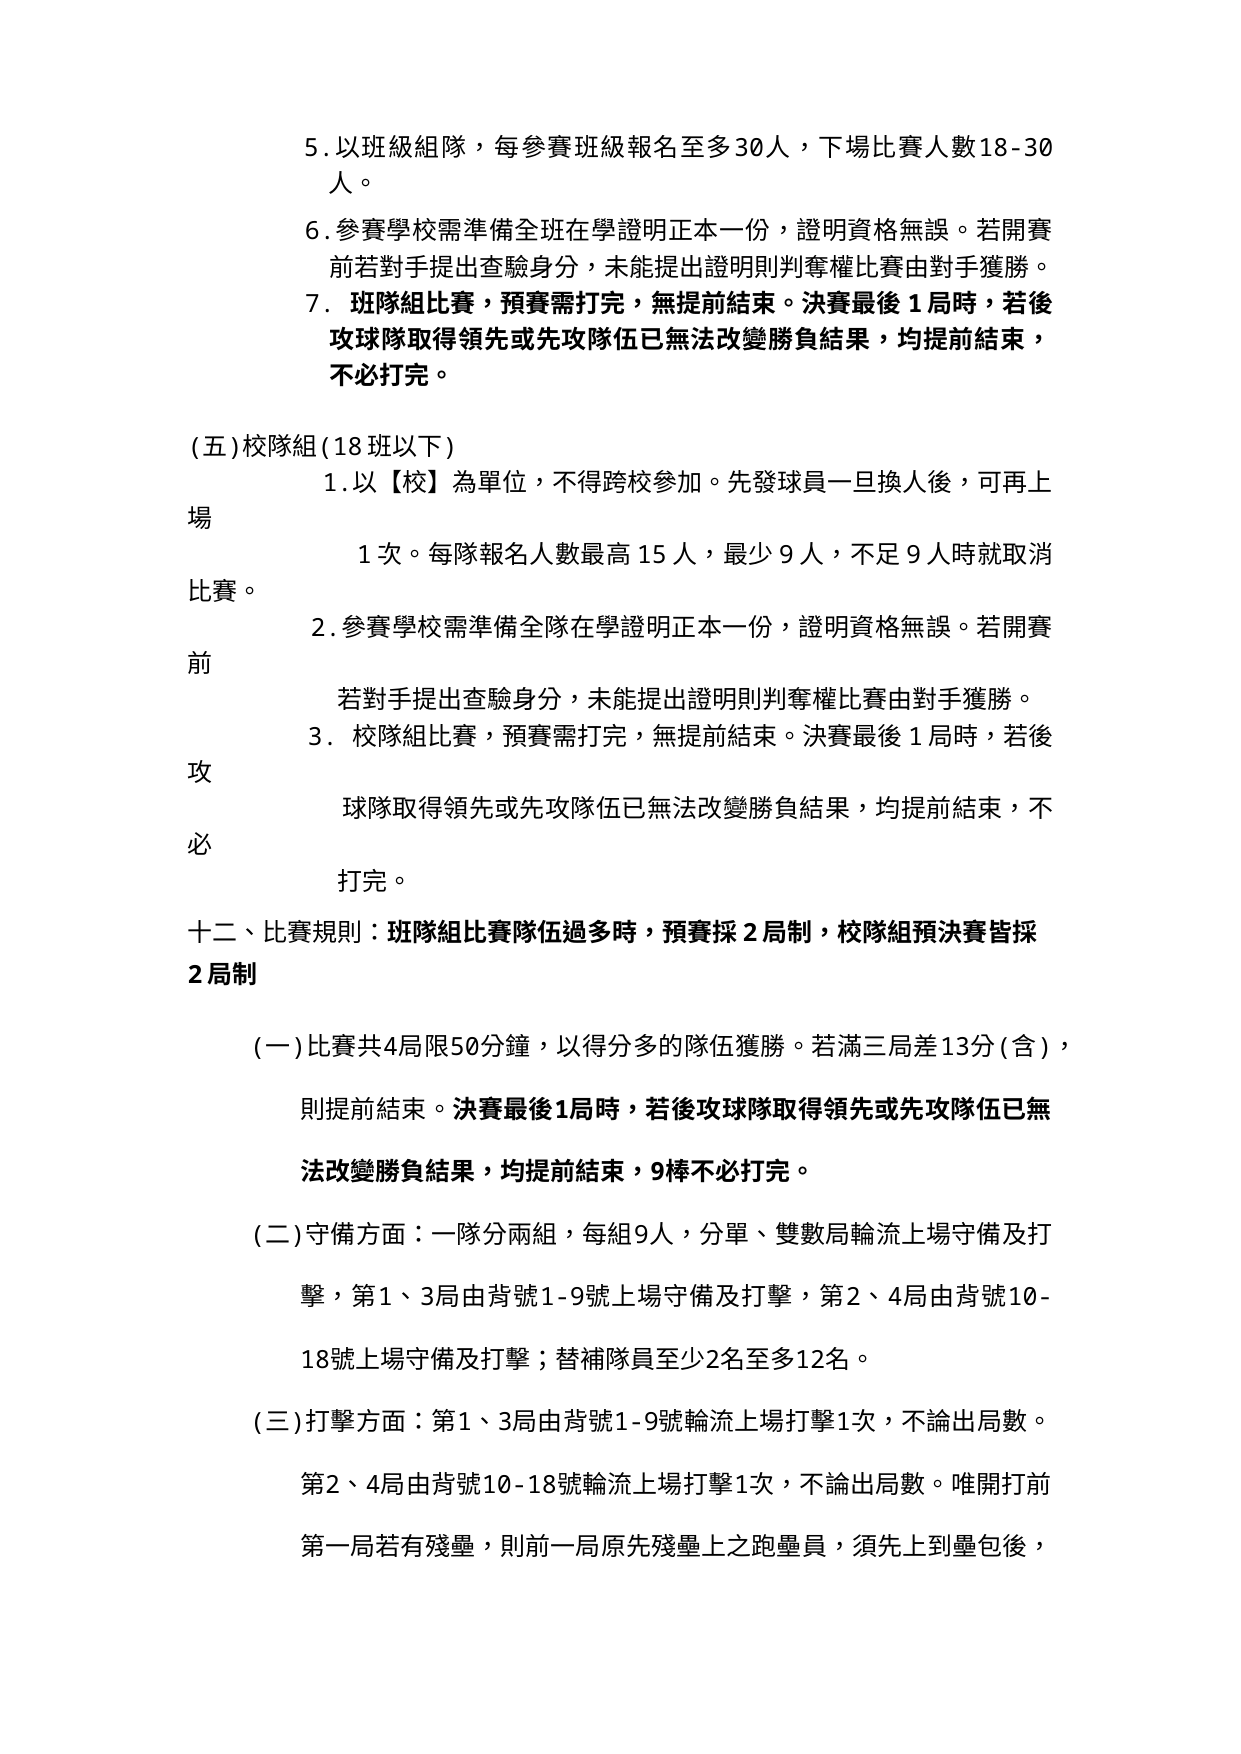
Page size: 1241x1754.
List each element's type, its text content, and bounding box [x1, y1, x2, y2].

text 6.參賽學校需準備全班在學證明正本一份，證明資格無誤。若開賽前若對手提出查驗身分，未能提出證明則判奪權比賽由對手獲勝。 [304, 211, 1053, 283]
text 若對手提出查驗身分，未能提出證明則判奪權比賽由對手獲勝。 [187, 680, 1053, 716]
text (五)校隊組(18班以下) [187, 426, 1053, 462]
text 打完。 [187, 861, 1053, 897]
text (一)比賽共4局限50分鐘，以得分多的隊伍獲勝。若滿三局差13分(含)，則提前結束。決賽最後1局時，若後攻球隊取得領先或先攻隊伍已無法改變勝負結果，均提前結束，9棒不必打完。 [250, 1003, 1053, 1191]
text (三)打擊方面：第1、3局由背號1-9號輪流上場打擊1次，不論出局數。第2、4局由背號10-18號輪流上場打擊1次，不論出局數。唯開打前第一局若有殘壘，則前一局原先殘壘上之跑壘員，須先上到壘包後， [250, 1378, 1053, 1566]
text 7. 班隊組比賽，預賽需打完，無提前結束。決賽最後1局時，若後攻球隊取得領先或先攻隊伍已無法改變勝負結果，均提前結束，不必打完。 [304, 283, 1053, 392]
text 5.以班級組隊，每參賽班級報名至多30人，下場比賽人數18-30人。 [304, 127, 1053, 199]
text 1.以【校】為單位，不得跨校參加。先發球員一旦換人後，可再上場 [187, 462, 1053, 535]
text 1次。每隊報名人數最高15人，最少9人，不足9人時就取消比賽。 [187, 535, 1053, 607]
text 3. 校隊組比賽，預賽需打完，無提前結束。決賽最後1局時，若後攻 [187, 716, 1053, 788]
text 球隊取得領先或先攻隊伍已無法改變勝負結果，均提前結束，不必 [187, 788, 1053, 861]
text 2.參賽學校需準備全隊在學證明正本一份，證明資格無誤。若開賽前 [187, 607, 1053, 680]
text 十二、比賽規則：班隊組比賽隊伍過多時，預賽採2局制，校隊組預決賽皆採2局制 [187, 908, 1053, 992]
text (二)守備方面：一隊分兩組，每組9人，分單、雙數局輪流上場守備及打擊，第1、3局由背號1-9號上場守備及打擊，第2、4局由背號10-18號上場守備及打擊；替補隊員至少2名至多12名。 [250, 1191, 1053, 1378]
